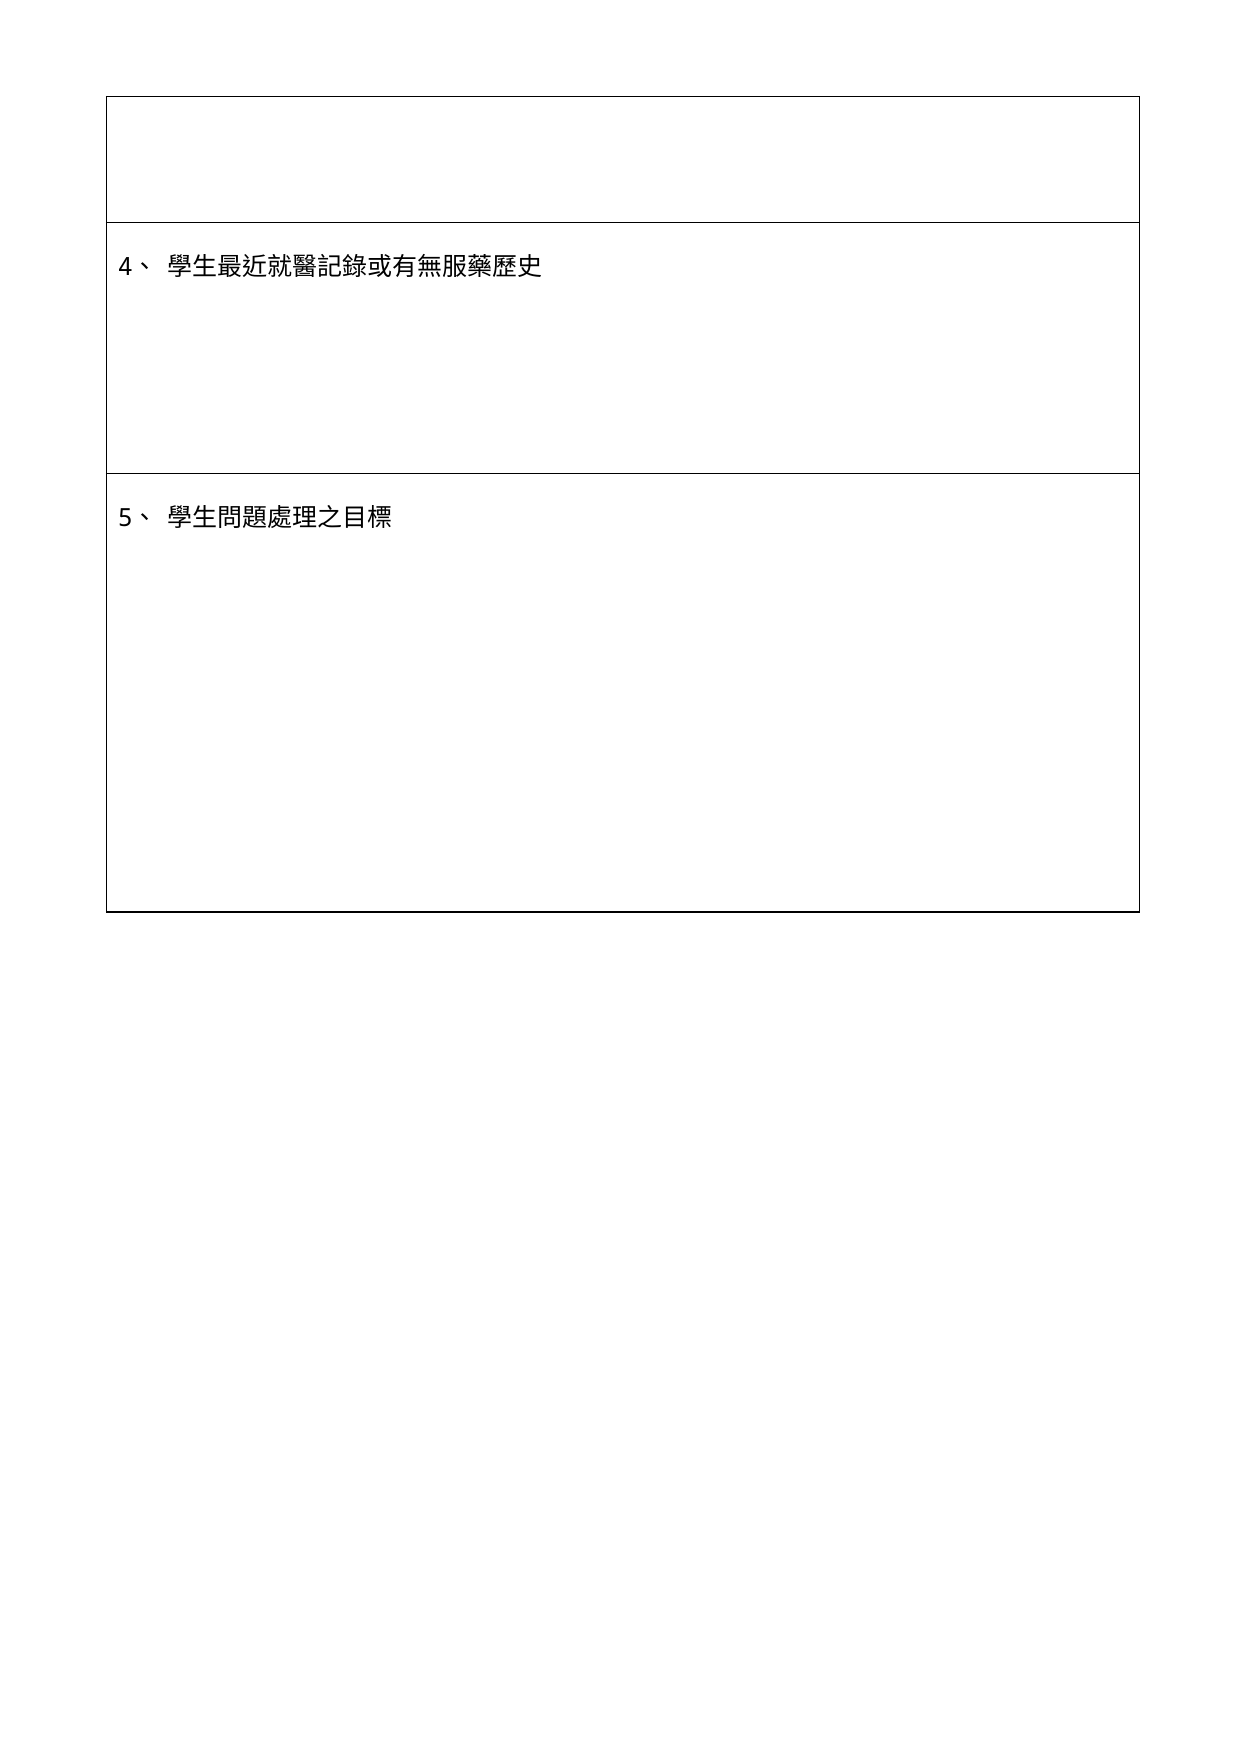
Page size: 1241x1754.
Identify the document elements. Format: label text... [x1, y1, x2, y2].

table_cell [107, 97, 1139, 222]
table_cell 學生問題處理之目標 [107, 474, 1139, 911]
table_cell 學生最近就醫記錄或有無服藥歷史 [107, 223, 1139, 473]
